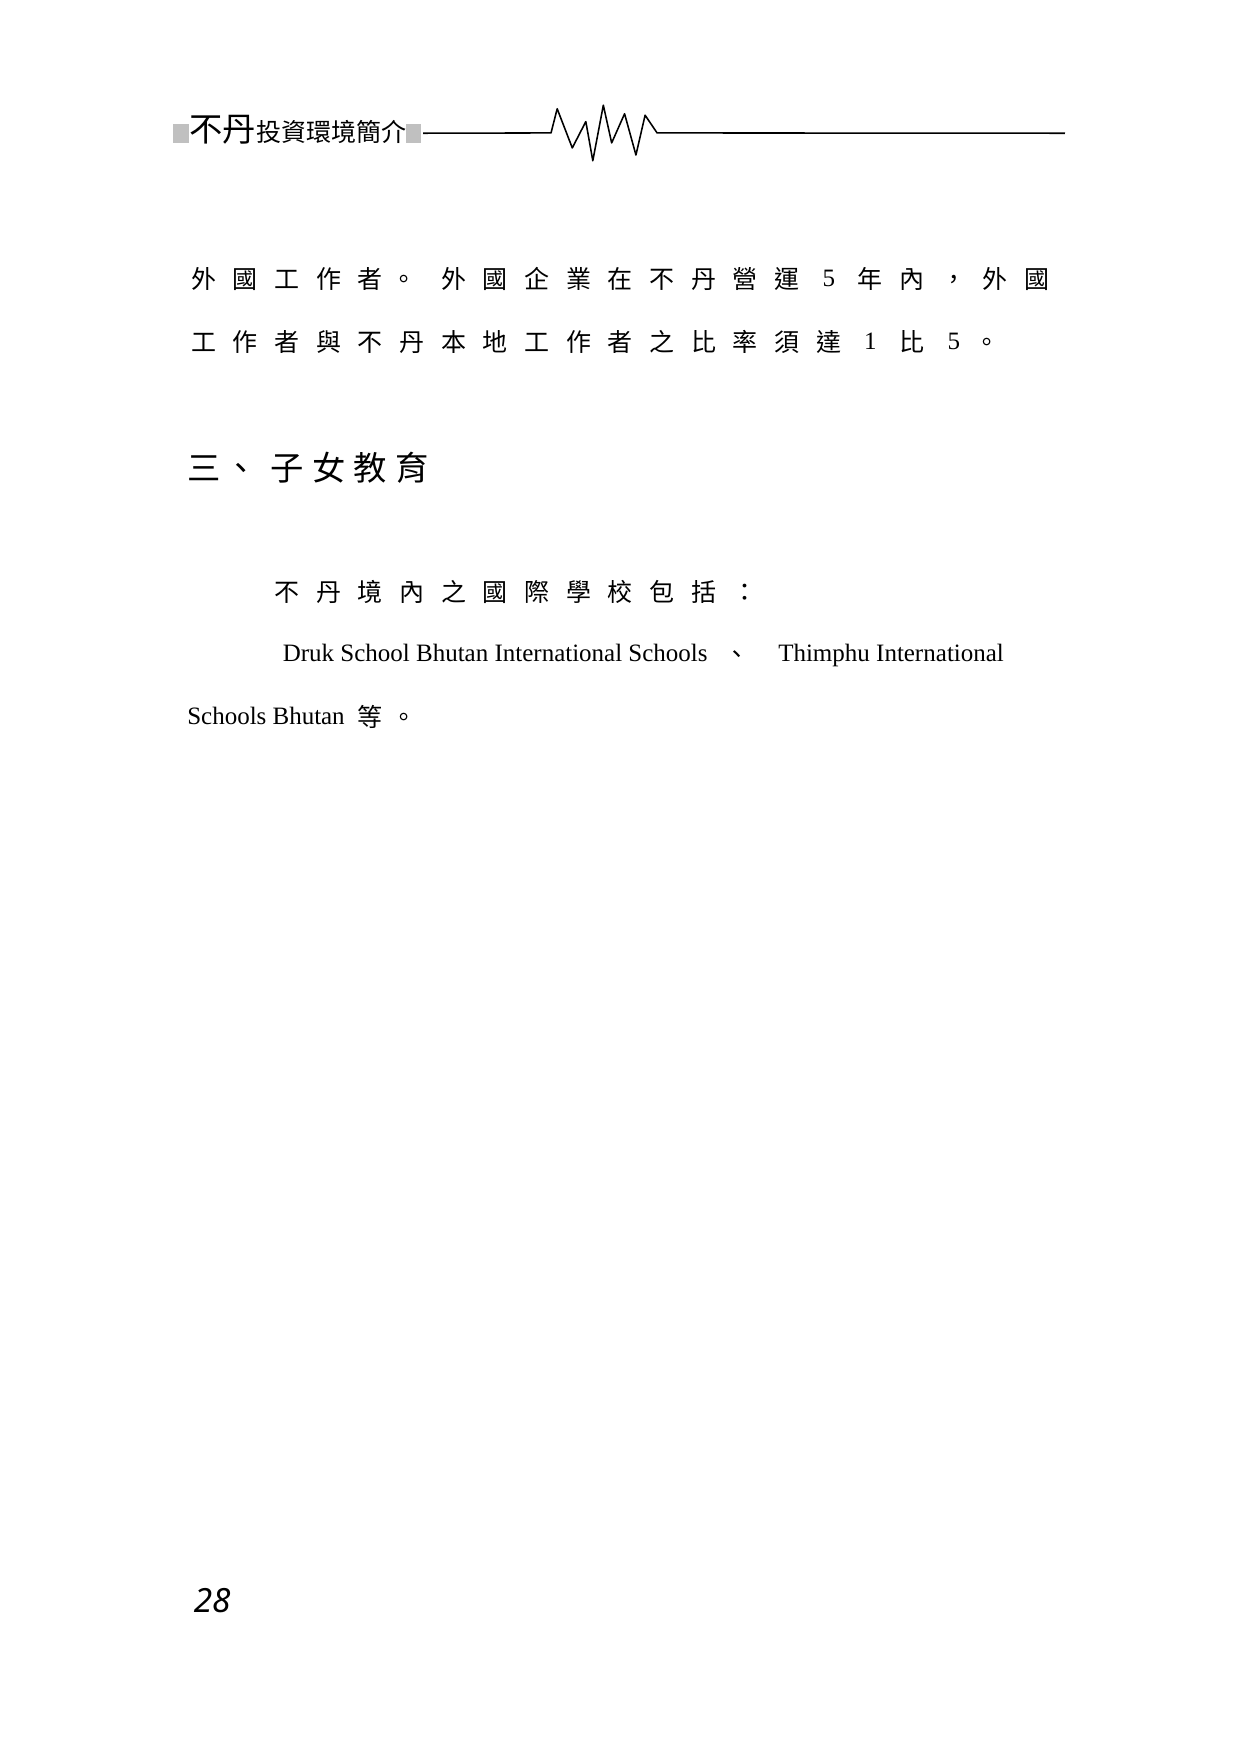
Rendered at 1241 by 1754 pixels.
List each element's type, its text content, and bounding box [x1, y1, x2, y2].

text 不丹境內之國際學校包括： [183, 549, 1058, 611]
text 三、子女教育 [183, 424, 1058, 486]
text Druk School Bhutan International Schools、Thimphu International Schools Bhutan等。 [183, 611, 1058, 736]
text 外國工作者。外國企業在不丹營運5年內，外國工作者與不丹本地工作者之比率須達1比5。 [183, 236, 1058, 361]
